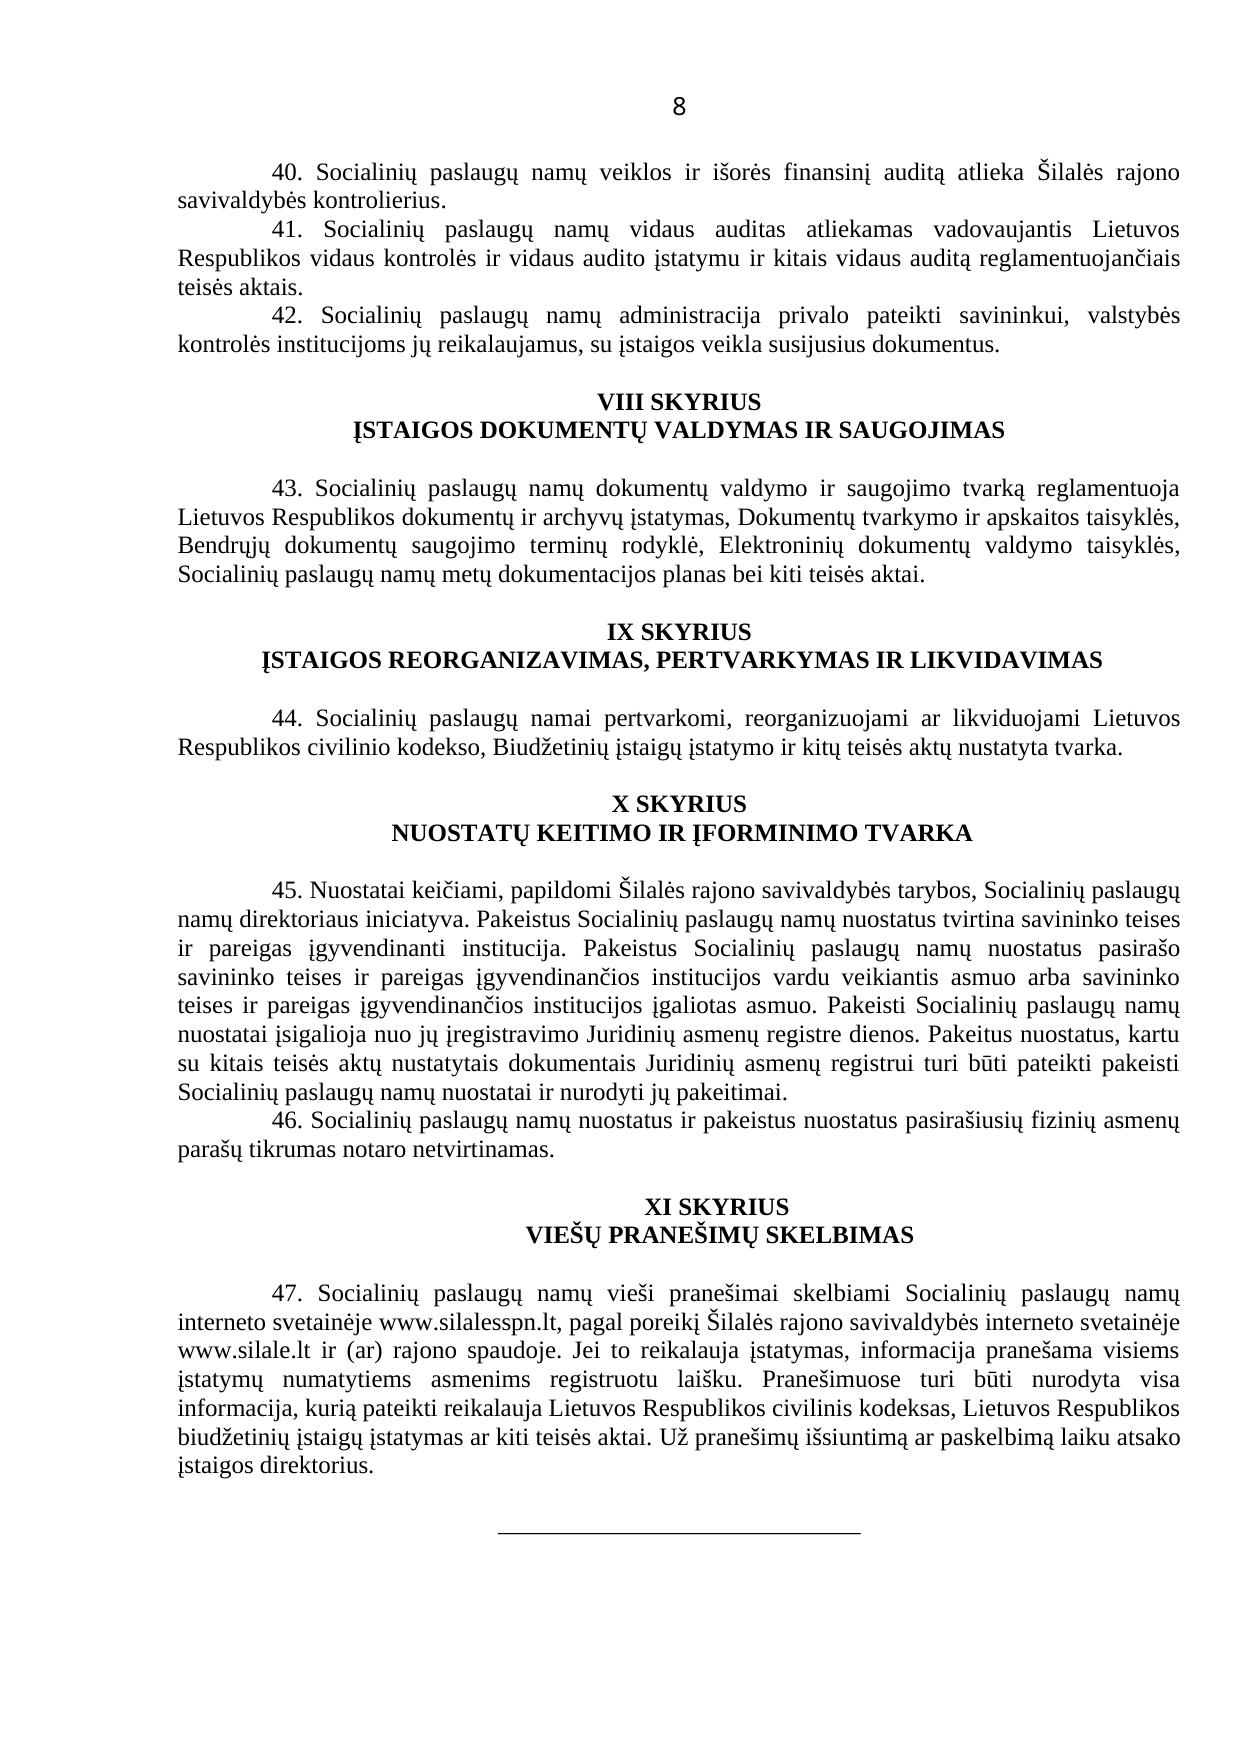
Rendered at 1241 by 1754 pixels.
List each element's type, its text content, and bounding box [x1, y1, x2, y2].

text ĮSTAIGOS REORGANIZAVIMAS, PERTVARKYMAS IR LIKVIDAVIMAS [177, 646, 1181, 674]
text 40. Socialinių paslaugų namų veiklos ir išorės finansinį auditą atlieka Šilalės rajono savivaldybės kontrolierius. [177, 157, 1181, 214]
text 44. Socialinių paslaugų namai pertvarkomi, reorganizuojami ar likviduojami Lietuvos Respublikos civilinio kodekso, Biudžetinių įstaigų įstatymo ir kitų teisės aktų nustatyta tvarka. [177, 703, 1181, 761]
text VIEŠŲ PRANEŠIMŲ SKELBIMAS [177, 1221, 1181, 1249]
text ĮSTAIGOS DOKUMENTŲ VALDYMAS IR SAUGOJIMAS [177, 416, 1181, 444]
text 47. Socialinių paslaugų namų vieši pranešimai skelbiami Socialinių paslaugų namų interneto svetainėje www.silalesspn.lt, pagal poreikį Šilalės rajono savivaldybės interneto svetainėje www.silale.lt ir (ar) rajono spaudoje. Jei to reikalauja įstatymas, informacija pranešama visiems įstatymų numatytiems asmenims registruotu laišku. Pranešimuose turi būti nurodyta visa informacija, kurią pateikti reikalauja Lietuvos Respublikos civilinis kodeksas, Lietuvos Respublikos biudžetinių įstaigų įstatymas ar kiti teisės aktai. Už pranešimų išsiuntimą ar paskelbimą laiku atsako įstaigos direktorius. [177, 1278, 1181, 1479]
text XI SKYRIUS [177, 1192, 1181, 1221]
text 42. Socialinių paslaugų namų administracija privalo pateikti savininkui, valstybės kontrolės institucijoms jų reikalaujamus, su įstaigos veikla susijusius dokumentus. [177, 301, 1181, 358]
text 41. Socialinių paslaugų namų vidaus auditas atliekamas vadovaujantis Lietuvos Respublikos vidaus kontrolės ir vidaus audito įstatymu ir kitais vidaus auditą reglamentuojančiais teisės aktais. [177, 214, 1181, 301]
text VIII SKYRIUS [177, 387, 1181, 416]
text 43. Socialinių paslaugų namų dokumentų valdymo ir saugojimo tvarką reglamentuoja Lietuvos Respublikos dokumentų ir archyvų įstatymas, Dokumentų tvarkymo ir apskaitos taisyklės, Bendrųjų dokumentų saugojimo terminų rodyklė, Elektroninių dokumentų valdymo taisyklės, Socialinių paslaugų namų metų dokumentacijos planas bei kiti teisės aktai. [177, 473, 1181, 588]
text _____________________________ [177, 1508, 1181, 1537]
text IX SKYRIUS [177, 617, 1181, 646]
text 45. Nuostatai keičiami, papildomi Šilalės rajono savivaldybės tarybos, Socialinių paslaugų namų direktoriaus iniciatyva. Pakeistus Socialinių paslaugų namų nuostatus tvirtina savininko teises ir pareigas įgyvendinanti institucija. Pakeistus Socialinių paslaugų namų nuostatus pasirašo savininko teises ir pareigas įgyvendinančios institucijos vardu veikiantis asmuo arba savininko teises ir pareigas įgyvendinančios institucijos įgaliotas asmuo. Pakeisti Socialinių paslaugų namų nuostatai įsigalioja nuo jų įregistravimo Juridinių asmenų registre dienos. Pakeitus nuostatus, kartu su kitais teisės aktų nustatytais dokumentais Juridinių asmenų registrui turi būti pateikti pakeisti Socialinių paslaugų namų nuostatai ir nurodyti jų pakeitimai. [177, 876, 1181, 1106]
text X SKYRIUS [177, 789, 1181, 818]
text 46. Socialinių paslaugų namų nuostatus ir pakeistus nuostatus pasirašiusių fizinių asmenų parašų tikrumas notaro netvirtinamas. [177, 1106, 1181, 1163]
text NUOSTATŲ KEITIMO IR ĮFORMINIMO TVARKA [177, 818, 1181, 847]
